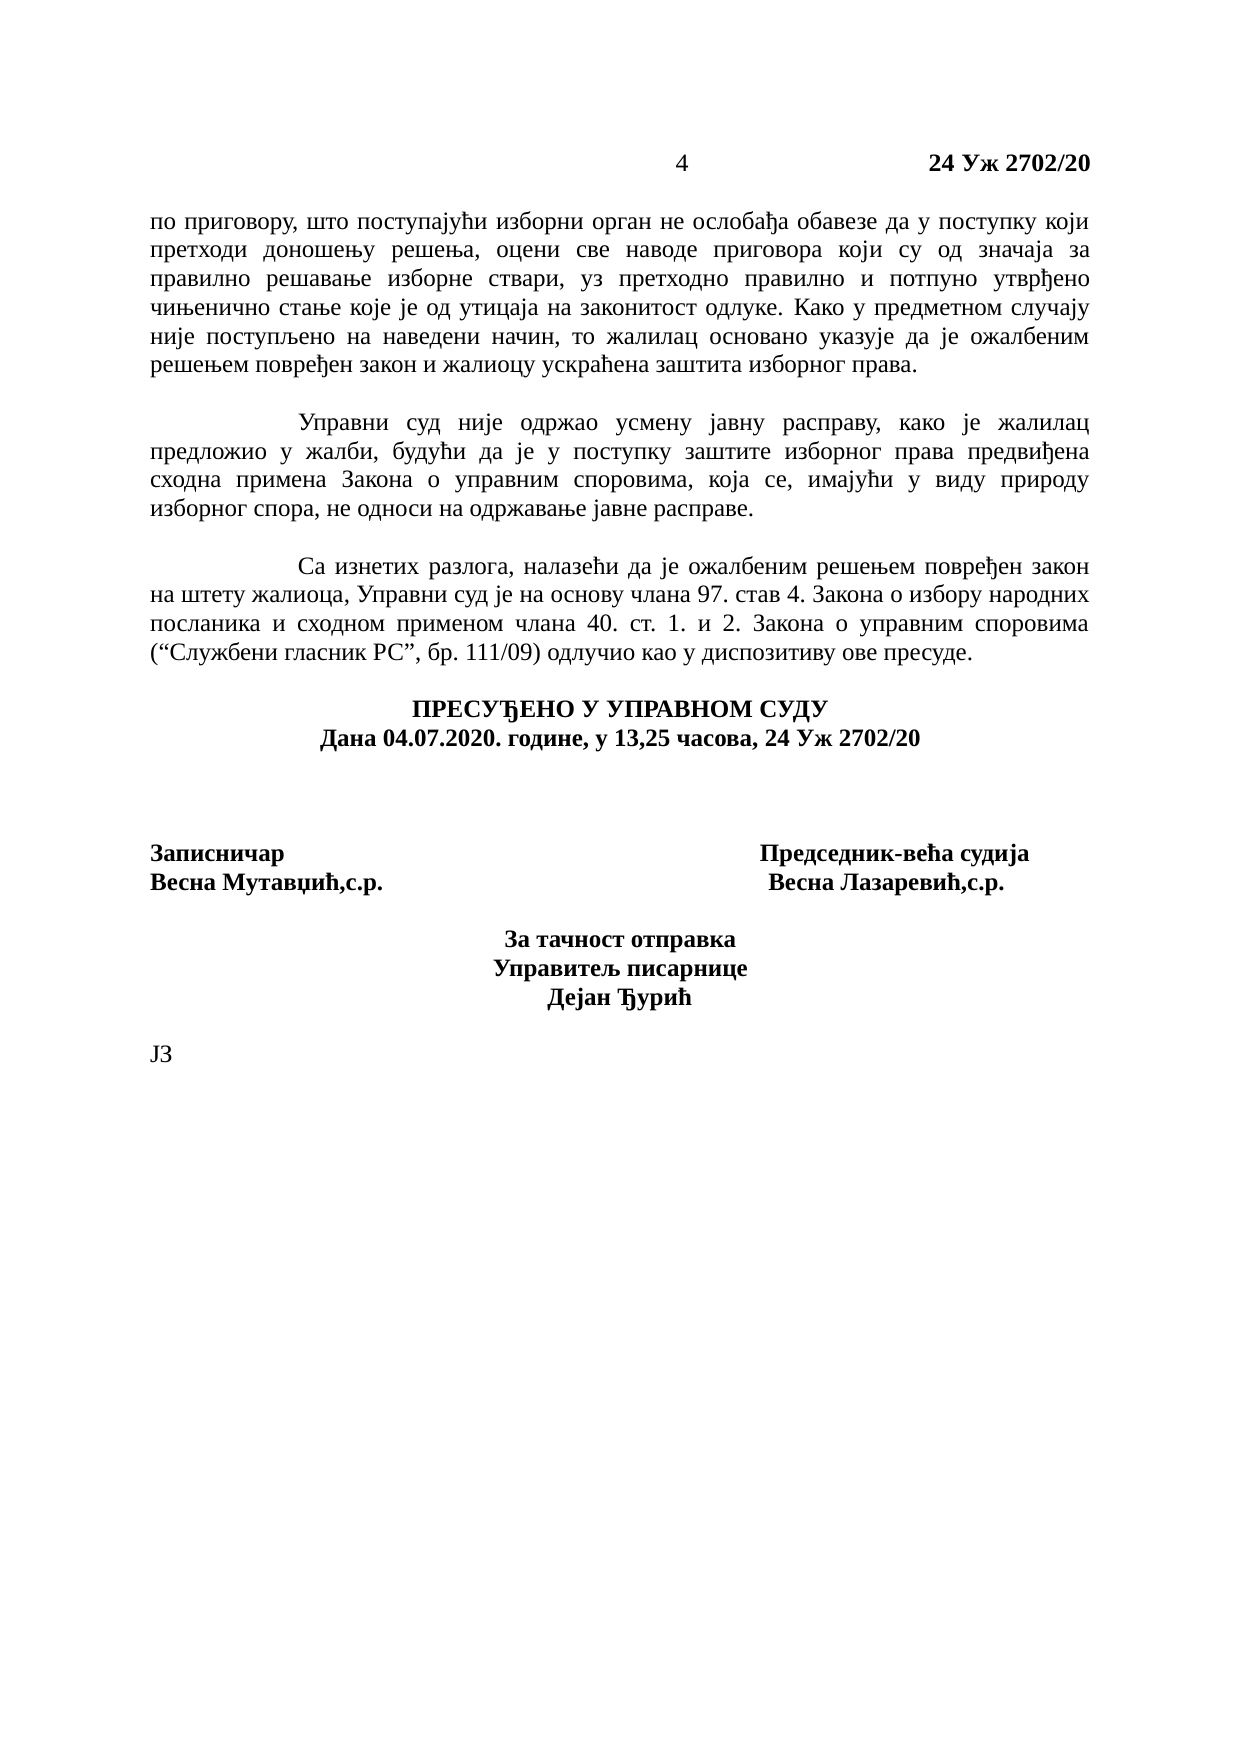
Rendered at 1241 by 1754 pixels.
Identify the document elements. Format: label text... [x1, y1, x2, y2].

text ЈЗ [150, 1039, 1089, 1068]
text по приговору, што поступајући изборни орган не ослобађа обавезе да у поступку који претходи доношењу решења, оцени све наводе приговора који су од значаја за правилно решавање изборне ствари, уз претходно правилно и потпуно утврђено чињенично стање које је од утицаја на законитост одлуке. Како у предметном случају није поступљено на наведени начин, то жалилац основано указује да је ожалбеним решењем повређен закон и жалиоцу ускраћена заштита изборног права. [150, 206, 1090, 378]
text Управитељ писарнице [150, 953, 1090, 982]
text Дана 04.07.2020. године, у 13,25 часова, 24 Уж 2702/20 [150, 723, 1090, 752]
text Весна Мутавџић,с.р. Весна Лазаревић,с.р. [150, 867, 1090, 896]
text Управни суд није одржао усмену јавну расправу, како је жалилац предложио у жалби, будући да је у поступку заштите изборног права предвиђена сходна примена Закона о управним споровима, која се, имајући у виду природу изборног спора, не односи на одржавање јавне расправе. [150, 407, 1090, 522]
text Са изнетих разлога, налазећи да је ожалбеним решењем повређен закон на штету жалиоца, Управни суд је на основу члана 97. став 4. Закона о избору народних посланика и сходном применом члана 40. ст. 1. и 2. Закона о управним споровима (“Службени гласник РС”, бр. 111/09) одлучио као у диспозитиву ове пресуде. [150, 551, 1090, 666]
text Дејан Ђурић [150, 982, 1089, 1011]
text Записничар Председник-већа судија [150, 838, 1090, 867]
text За тачност отправка [150, 924, 1090, 953]
text ПРЕСУЂЕНО У УПРАВНОМ СУДУ [150, 694, 1090, 723]
